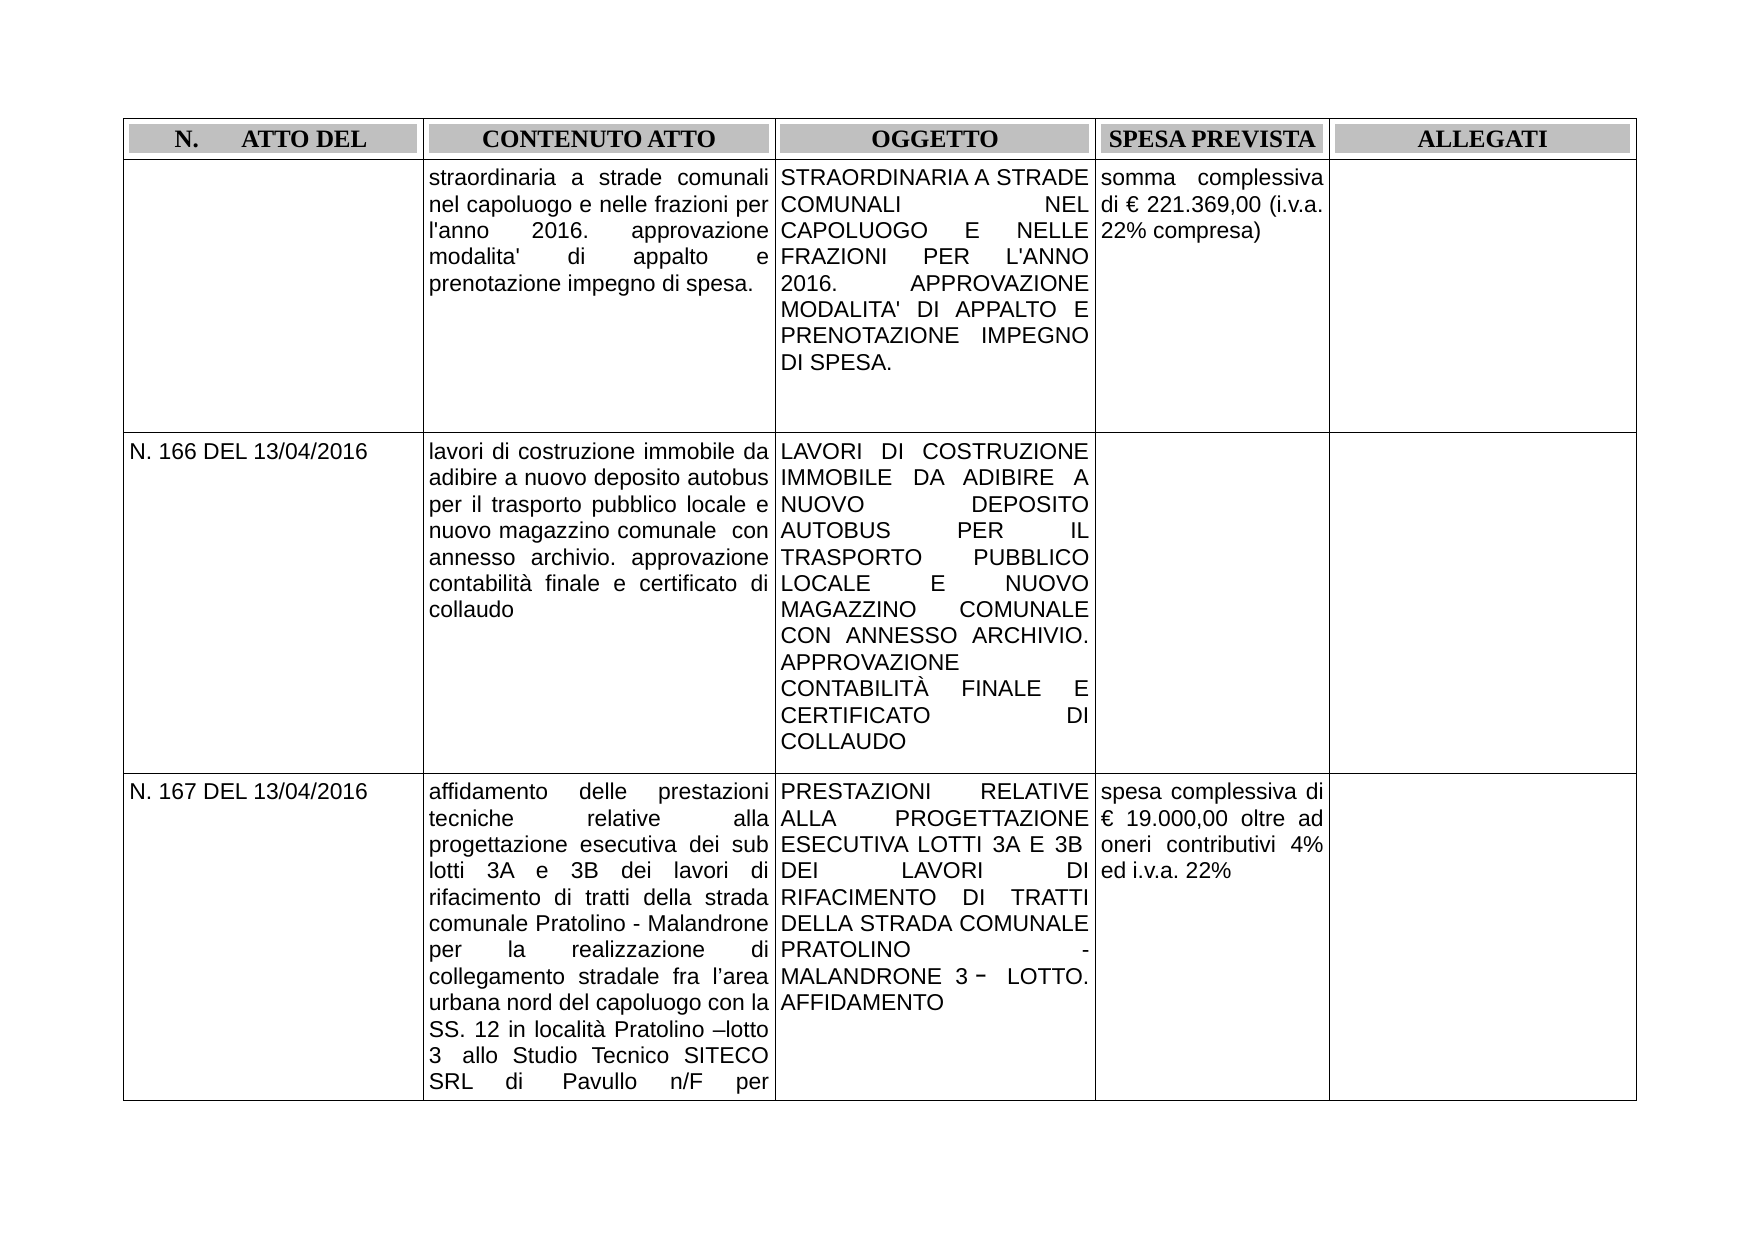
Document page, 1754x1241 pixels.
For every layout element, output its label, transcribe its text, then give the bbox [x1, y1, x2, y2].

table_cell LAVORI DI COSTRUZIONE IMMOBILE DA ADIBIRE A NUOVO DEPOSITO AUTOBUS PER IL TRASPORTO PUBBLICO LOCALE E NUOVO MAGAZZINO COMUNALE CON ANNESSO ARCHIVIO. APPROVAZIONE CONTABILITÀ FINALE E CERTIFICATO DI COLLAUDO [776, 433, 1095, 772]
table_cell [1330, 160, 1636, 432]
table_cell PRESTAZIONI RELATIVE ALLA PROGETTAZIONE ESECUTIVA LOTTI 3A E 3B DEI LAVORI DI RIFACIMENTO DI TRATTI DELLA STRADA COMUNALE PRATOLINO - MALANDRONE 3ｰ LOTTO. AFFIDAMENTO [776, 774, 1095, 1100]
table_cell [124, 160, 423, 432]
table_cell [1096, 433, 1329, 772]
table_header ALLEGATI [1330, 119, 1636, 158]
table_header SPESA PREVISTA [1096, 119, 1329, 158]
table_cell N. 166 DEL 13/04/2016 [124, 433, 423, 772]
table_cell Spesa complessiva di € 19.000,00 oltre ad oneri contributivi 4% ed I.V.A. 22% [1096, 774, 1329, 1100]
table_cell LAVORI DI COSTRUZIONE IMMOBILE DA ADIBIRE A NUOVO DEPOSITO AUTOBUS PER IL TRASPORTO PUBBLICO LOCALE E NUOVO MAGAZZINO COMUNALE CON ANNESSO ARCHIVIO. APPROVAZIONE CONTABILITÀ FINALE E CERTIFICATO DI COLLAUDO [424, 433, 775, 772]
table_cell [1330, 774, 1636, 1100]
table_header CONTENUTO ATTO [424, 119, 775, 158]
table_header OGGETTO [776, 119, 1095, 158]
table_cell [1330, 433, 1636, 772]
table_cell STRAORDINARIA A STRADE COMUNALI NEL CAPOLUOGO E NELLE FRAZIONI PER L'ANNO 2016. APPROVAZIONE MODALITA' DI APPALTO E PRENOTAZIONE IMPEGNO DI SPESA. [424, 160, 775, 432]
table_cell affidamento delle prestazioni tecniche relative alla progettazione esecutiva dei sub lotti 3A e 3B dei lavori di rifacimento di tratti della strada comunale Pratolino - Malandrone per la realizzazione di collegamento stradale fra l’area urbana nord del capoluogo con la SS. 12 in località Pratolino –lotto 3 allo Studio Tecnico SITECO SRL di Pavullo n/F per [424, 774, 775, 1100]
table_cell somma complessiva di € 221.369,00 (I.V.A. 22% compresa) [1096, 160, 1329, 432]
table_cell STRAORDINARIA A STRADE COMUNALI NEL CAPOLUOGO E NELLE FRAZIONI PER L'ANNO 2016. APPROVAZIONE MODALITA' DI APPALTO E PRENOTAZIONE IMPEGNO DI SPESA. [776, 160, 1095, 432]
table_cell N. 167 DEL 13/04/2016 [124, 774, 423, 1100]
table_header N. ATTO DEL [124, 119, 423, 158]
